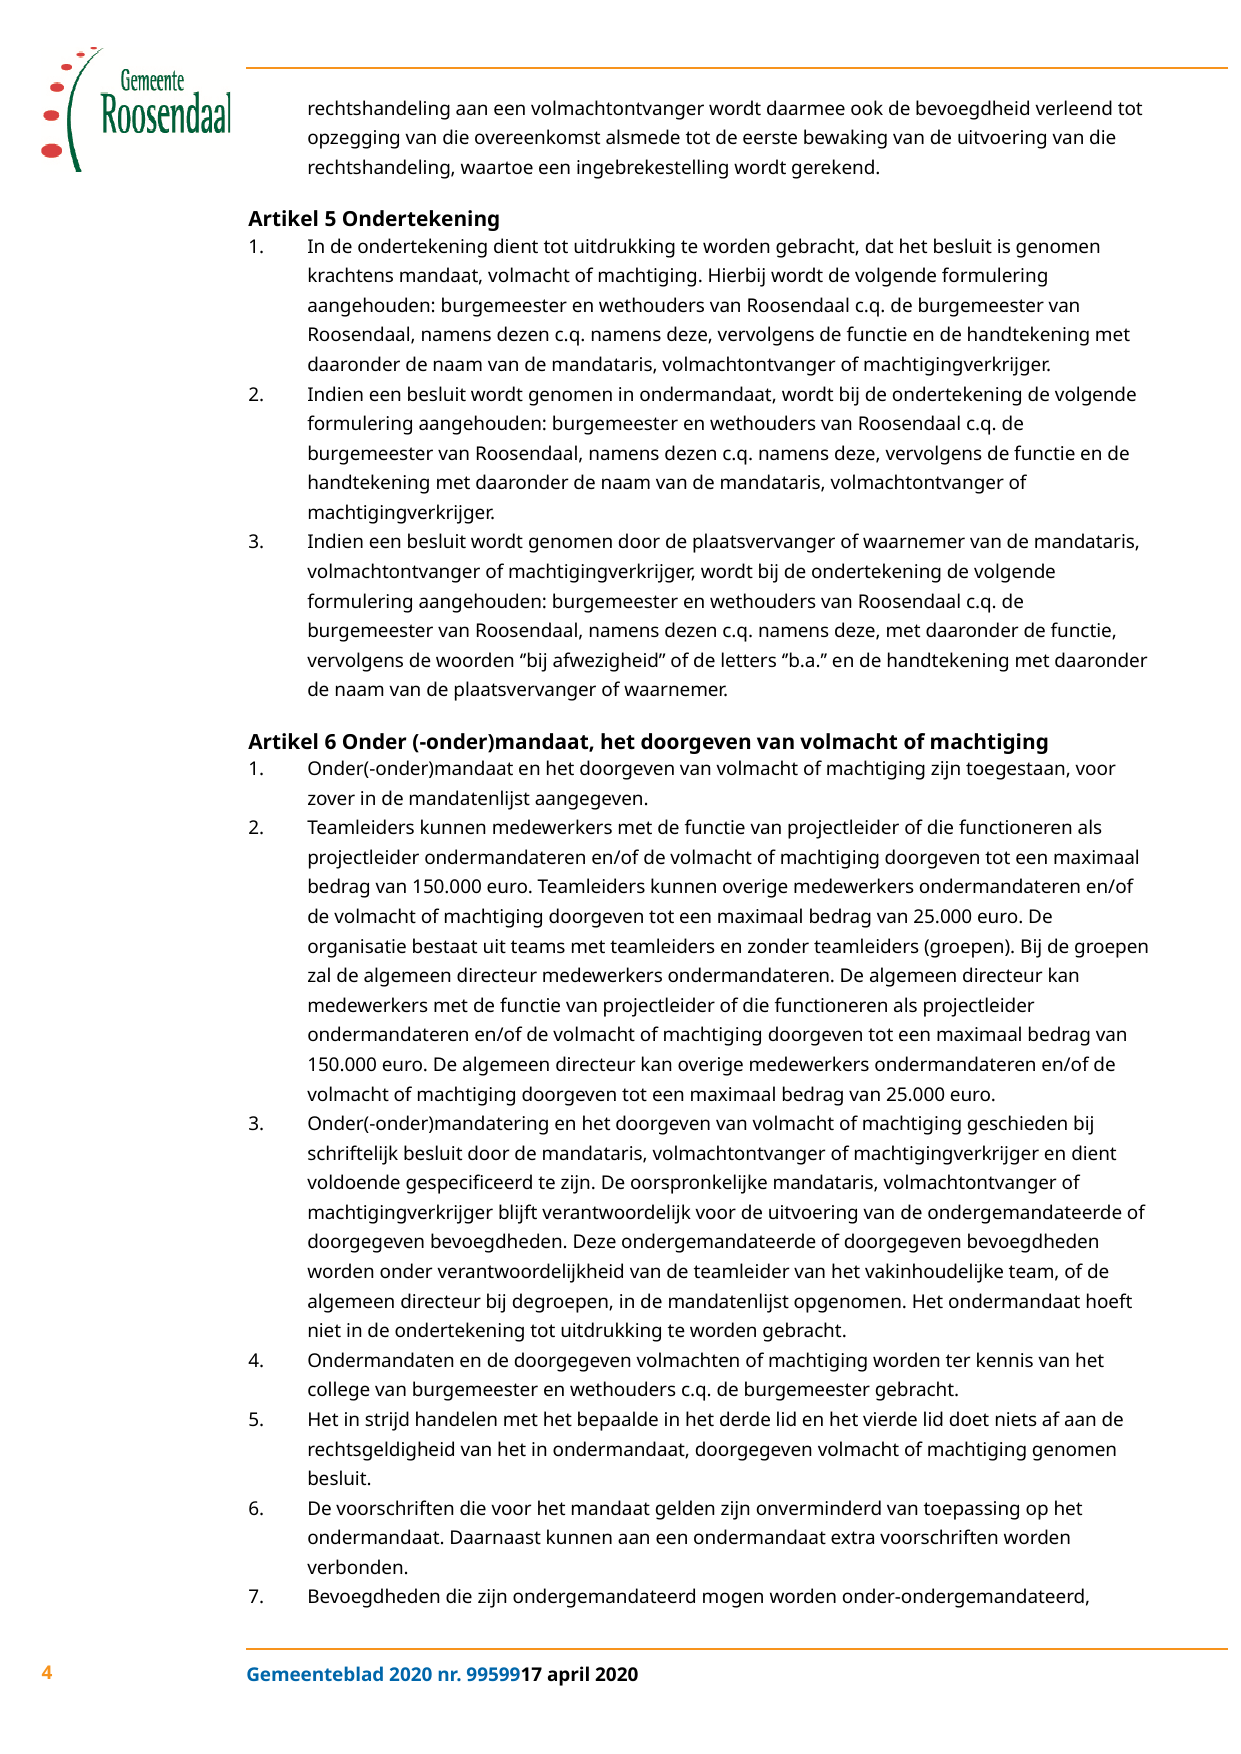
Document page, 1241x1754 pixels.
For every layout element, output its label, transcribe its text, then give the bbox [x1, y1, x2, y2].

text Artikel 5 Ondertekening [248, 204, 1152, 233]
list Indien een besluit wordt genomen in ondermandaat, wordt bij de ondertekening de volgende formulering aangehouden: burgemeester en wethouders van Roosendaal c.q. de burgemeester van Roosendaal, namens dezen c.q. namens deze, vervolgens de functie en de handtekening met daaronder de naam van de mandataris, volmachtontvanger of machtigingverkrijger. [248, 381, 1152, 525]
list Het in strijd handelen met het bepaalde in het derde lid en het vierde lid doet niets af aan de rechtsgeldigheid van het in ondermandaat, doorgegeven volmacht of machtiging genomen besluit. [248, 1406, 1152, 1491]
list Bevoegdheden die zijn ondergemandateerd mogen worden onder-ondergemandateerd, [248, 1584, 1152, 1609]
list Indien een besluit wordt genomen door de plaatsvervanger of waarnemer van de mandataris, volmachtontvanger of machtigingverkrijger, wordt bij de ondertekening de volgende formulering aangehouden: burgemeester en wethouders van Roosendaal c.q. de burgemeester van Roosendaal, namens dezen c.q. namens deze, met daaronder de functie, vervolgens de woorden ‘’bij afwezigheid’’ of de letters ‘’b.a.’’ en de handtekening met daaronder de naam van de plaatsvervanger of waarnemer. [248, 529, 1152, 702]
list rechtshandeling aan een volmachtontvanger wordt daarmee ook de bevoegdheid verleend tot opzegging van die overeenkomst alsmede tot de eerste bewaking van de uitvoering van die rechtshandeling, waartoe een ingebrekestelling wordt gerekend. [248, 95, 1152, 180]
picture [41, 47, 231, 172]
list De voorschriften die voor het mandaat gelden zijn onverminderd van toepassing op het ondermandaat. Daarnaast kunnen aan een ondermandaat extra voorschriften worden verbonden. [248, 1495, 1152, 1580]
list Ondermandaten en de doorgegeven volmachten of machtiging worden ter kennis van het college van burgemeester en wethouders c.q. de burgemeester gebracht. [248, 1347, 1152, 1402]
list Onder(-onder)mandaat en het doorgeven van volmacht of machtiging zijn toegestaan, voor zover in de mandatenlijst aangegeven. [248, 755, 1152, 811]
list In de ondertekening dient tot uitdrukking te worden gebracht, dat het besluit is genomen krachtens mandaat, volmacht of machtiging. Hierbij wordt de volgende formulering aangehouden: burgemeester en wethouders van Roosendaal c.q. de burgemeester van Roosendaal, namens dezen c.q. namens deze, vervolgens de functie en de handtekening met daaronder de naam van de mandataris, volmachtontvanger of machtigingverkrijger. [248, 233, 1152, 377]
list Onder(-onder)mandatering en het doorgeven van volmacht of machtiging geschieden bij schriftelijk besluit door de mandataris, volmachtontvanger of machtigingverkrijger en dient voldoende gespecificeerd te zijn. De oorspronkelijke mandataris, volmachtontvanger of machtigingverkrijger blijft verantwoordelijk voor de uitvoering van de ondergemandateerde of doorgegeven bevoegdheden. Deze ondergemandateerde of doorgegeven bevoegdheden worden onder verantwoordelijkheid van de teamleider van het vakinhoudelijke team, of de algemeen directeur bij degroepen, in de mandatenlijst opgenomen. Het ondermandaat hoeft niet in de ondertekening tot uitdrukking te worden gebracht. [248, 1110, 1152, 1343]
list Teamleiders kunnen medewerkers met de functie van projectleider of die functioneren als projectleider ondermandateren en/of de volmacht of machtiging doorgeven tot een maximaal bedrag van 150.000 euro. Teamleiders kunnen overige medewerkers ondermandateren en/of de volmacht of machtiging doorgeven tot een maximaal bedrag van 25.000 euro. De organisatie bestaat uit teams met teamleiders en zonder teamleiders (groepen). Bij de groepen zal de algemeen directeur medewerkers ondermandateren. De algemeen directeur kan medewerkers met de functie van projectleider of die functioneren als projectleider ondermandateren en/of de volmacht of machtiging doorgeven tot een maximaal bedrag van 150.000 euro. De algemeen directeur kan overige medewerkers ondermandateren en/of de volmacht of machtiging doorgeven tot een maximaal bedrag van 25.000 euro. [248, 814, 1152, 1107]
text Artikel 6 Onder (-onder)mandaat, het doorgeven van volmacht of machtiging [248, 727, 1152, 755]
